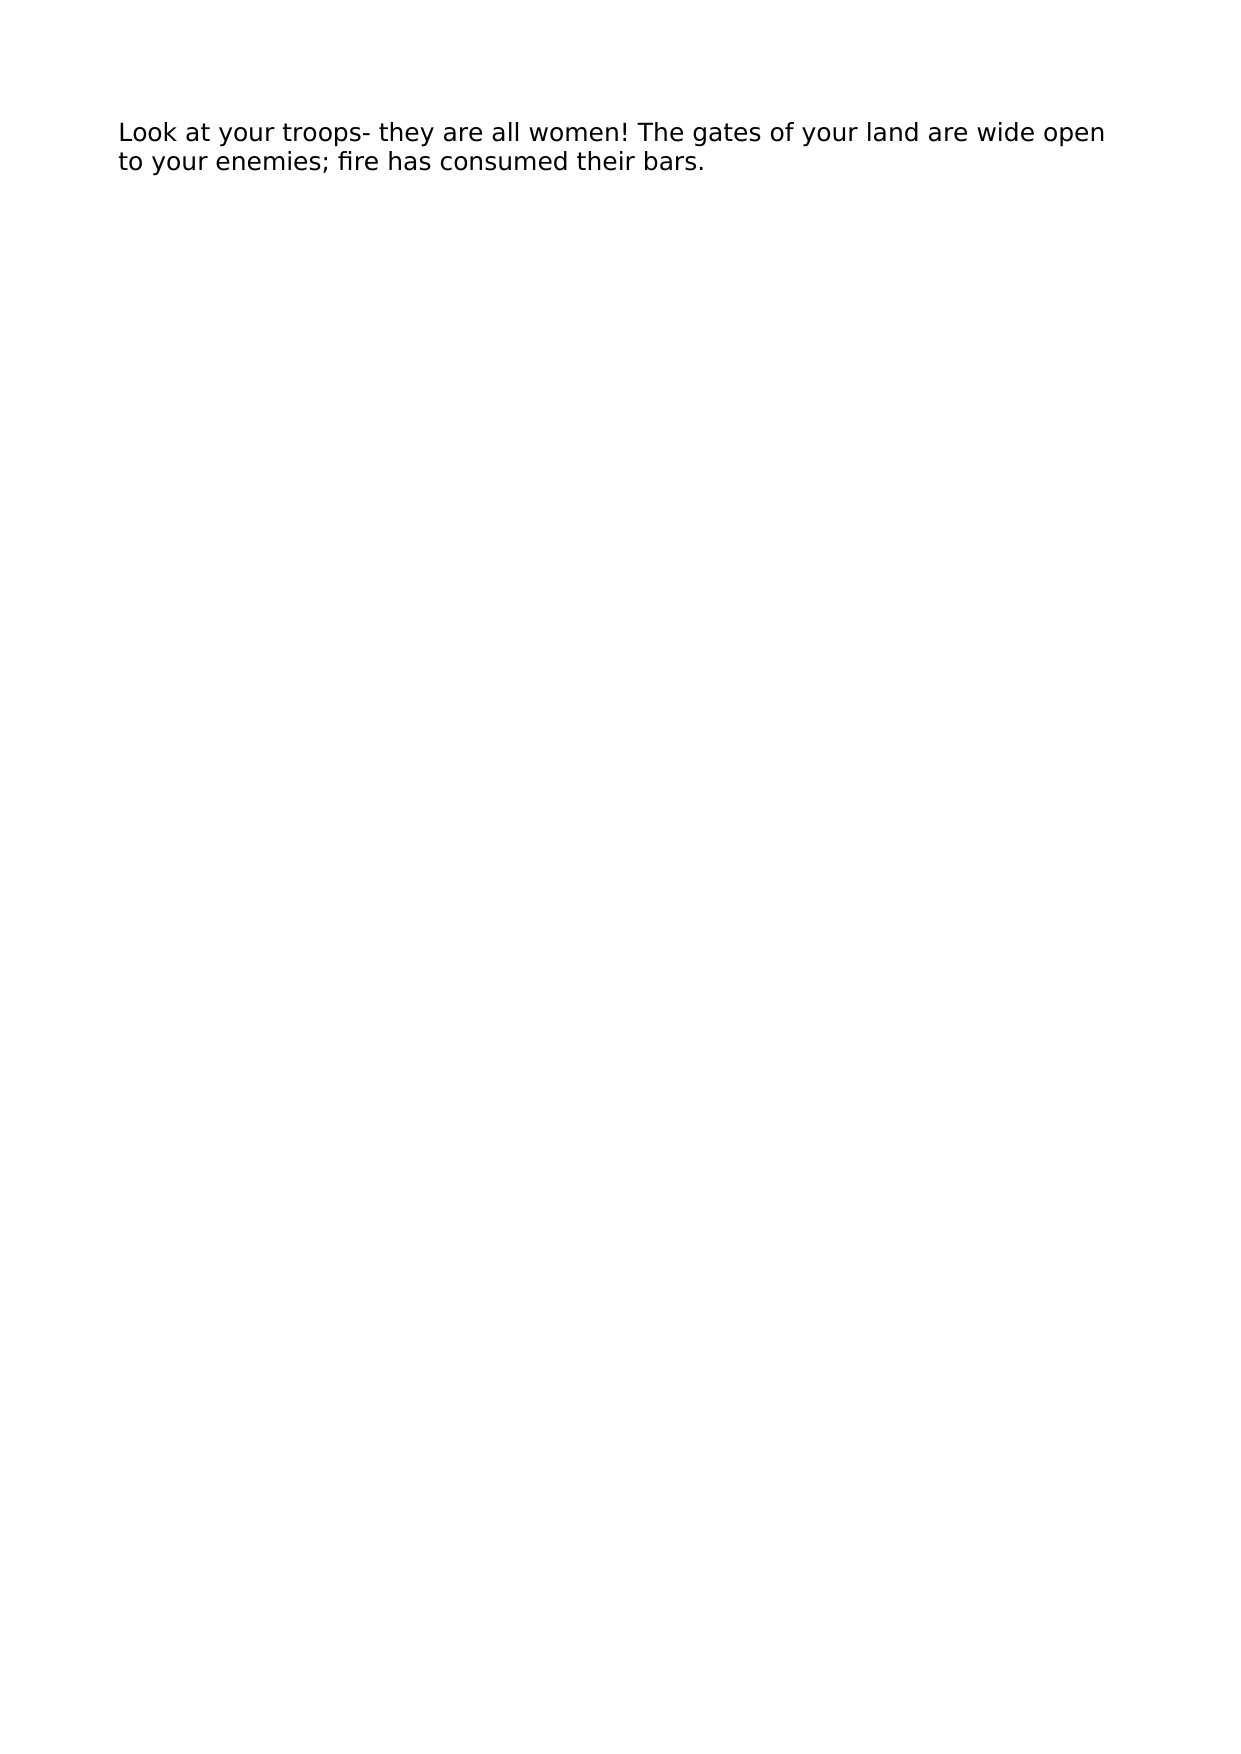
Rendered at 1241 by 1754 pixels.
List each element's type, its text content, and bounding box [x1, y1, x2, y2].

text Look at your troops- they are all women! The gates of your land are wide open to your enemies; fire has consumed their bars. [118, 118, 1122, 176]
